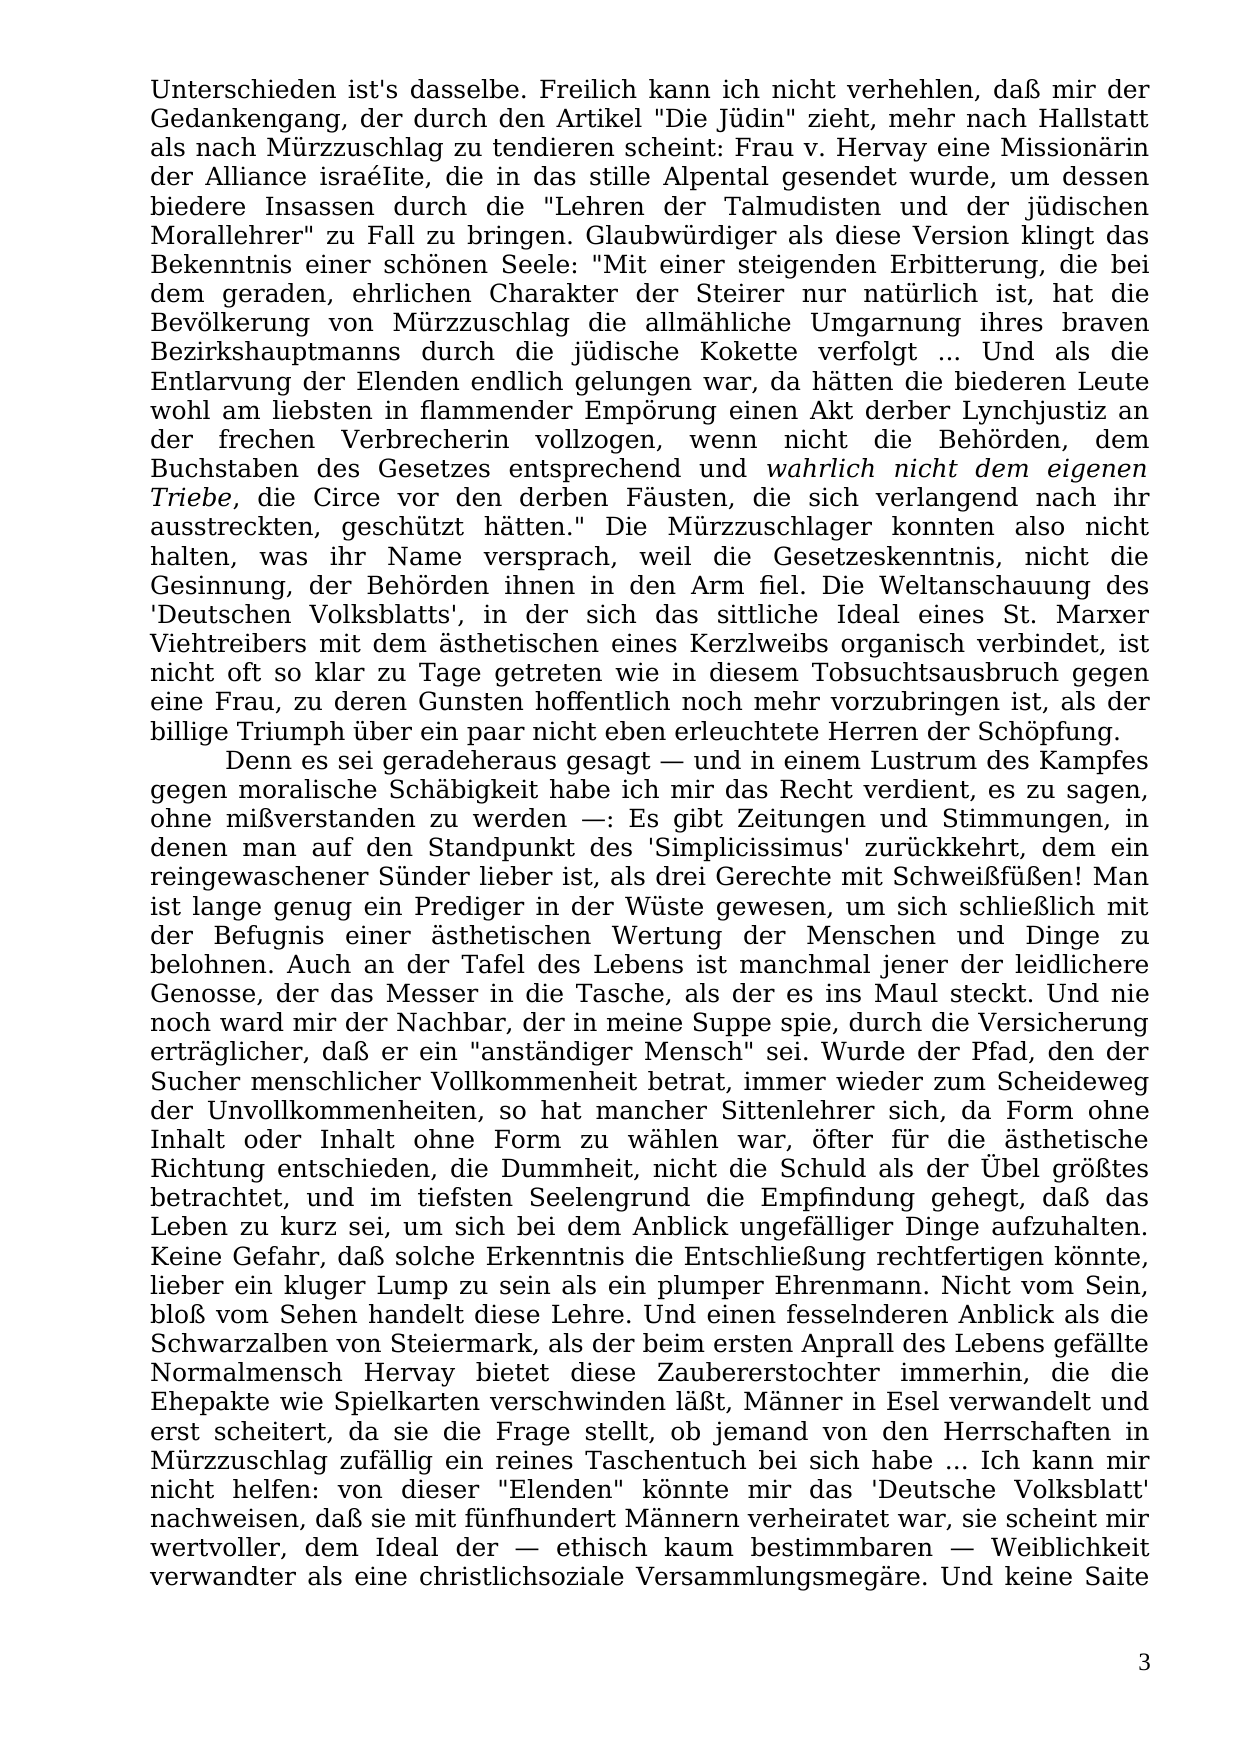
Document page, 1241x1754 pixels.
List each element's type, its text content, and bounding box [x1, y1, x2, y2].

text Unterschieden ist's dasselbe. Freilich kann ich nicht verhehlen, daß mir der Gedankengang, der durch den Artikel "Die Jüdin" zieht, mehr nach Hallstatt als nach Mürzzuschlag zu tendieren scheint: Frau v. Hervay eine Missionärin der Alliance israéIite, die in das stille Alpental gesendet wurde, um dessen biedere Insassen durch die "Lehren der Talmudisten und der jüdischen Morallehrer" zu Fall zu bringen. Glaubwürdiger als diese Version klingt das Bekenntnis einer schönen Seele: "Mit einer steigenden Erbitterung, die bei dem geraden, ehrlichen Charakter der Steirer nur natürlich ist, hat die Bevölkerung von Mürzzuschlag die allmähliche Umgarnung ihres braven Bezirkshauptmanns durch die jüdische Kokette verfolgt ... Und als die Entlarvung der Elenden endlich gelungen war, da hätten die biederen Leute wohl am liebsten in flammender Empörung einen Akt derber Lynchjustiz an der frechen Verbrecherin vollzogen, wenn nicht die Behörden, dem Buchstaben des Gesetzes entsprechend und wahrlich nicht dem eigenen Triebe, die Circe vor den derben Fäusten, die sich verlangend nach ihr ausstreckten, geschützt hätten." Die Mürzzuschlager konnten also nicht halten, was ihr Name versprach, weil die Gesetzeskenntnis, nicht die Gesinnung, der Behörden ihnen in den Arm fiel. Die Weltanschauung des 'Deutschen Volksblatts', in der sich das sittliche Ideal eines St. Marxer Viehtreibers mit dem ästhetischen eines Kerzlweibs organisch verbindet, ist nicht oft so klar zu Tage getreten wie in diesem Tobsuchtsausbruch gegen eine Frau, zu deren Gunsten hoffentlich noch mehr vorzubringen ist, als der billige Triumph über ein paar nicht eben erleuchtete Herren der Schöpfung. [150, 75, 1151, 746]
text Denn es sei geradeheraus gesagt — und in einem Lustrum des Kampfes gegen moralische Schäbigkeit habe ich mir das Recht verdient, es zu sagen, ohne mißverstanden zu werden —: Es gibt Zeitungen und Stimmungen, in denen man auf den Standpunkt des 'Simplicissimus' zurückkehrt, dem ein reingewaschener Sünder lieber ist, als drei Gerechte mit Schweißfüßen! Man ist lange genug ein Prediger in der Wüste gewesen, um sich schließlich mit der Befugnis einer ästhetischen Wertung der Menschen und Dinge zu belohnen. Auch an der Tafel des Lebens ist manchmal jener der leidlichere Genosse, der das Messer in die Tasche, als der es ins Maul steckt. Und nie noch ward mir der Nachbar, der in meine Suppe spie, durch die Versicherung erträglicher, daß er ein "anständiger Mensch" sei. Wurde der Pfad, den der Sucher menschlicher Vollkommenheit betrat, immer wieder zum Scheideweg der Unvollkommenheiten, so hat mancher Sittenlehrer sich, da Form ohne Inhalt oder Inhalt ohne Form zu wählen war, öfter für die ästhetische Richtung entschieden, die Dummheit, nicht die Schuld als der Übel größtes betrachtet, und im tiefsten Seelengrund die Empfindung gehegt, daß das Leben zu kurz sei, um sich bei dem Anblick ungefälliger Dinge aufzuhalten. Keine Gefahr, daß solche Erkenntnis die Entschließung rechtfertigen könnte, lieber ein kluger Lump zu sein als ein plumper Ehrenmann. Nicht vom Sein, bloß vom Sehen handelt diese Lehre. Und einen fesselnderen Anblick als die Schwarzalben von Steiermark, als der beim ersten Anprall des Lebens gefällte Normalmensch Hervay bietet diese Zaubererstochter immerhin, die die Ehepakte wie Spielkarten verschwinden läßt, Männer in Esel verwandelt und erst scheitert, da sie die Frage stellt, ob jemand von den Herrschaften in Mürzzuschlag zufällig ein reines Taschentuch bei sich habe ... Ich kann mir nicht helfen: von dieser "Elenden" könnte mir das 'Deutsche Volksblatt' nachweisen, daß sie mit fünfhundert Männern verheiratet war, sie scheint mir wertvoller, dem Ideal der — ethisch kaum bestimmbaren — Weiblichkeit verwandter als eine christlichsoziale Versammlungsmegäre. Und keine Saite [150, 746, 1151, 1592]
